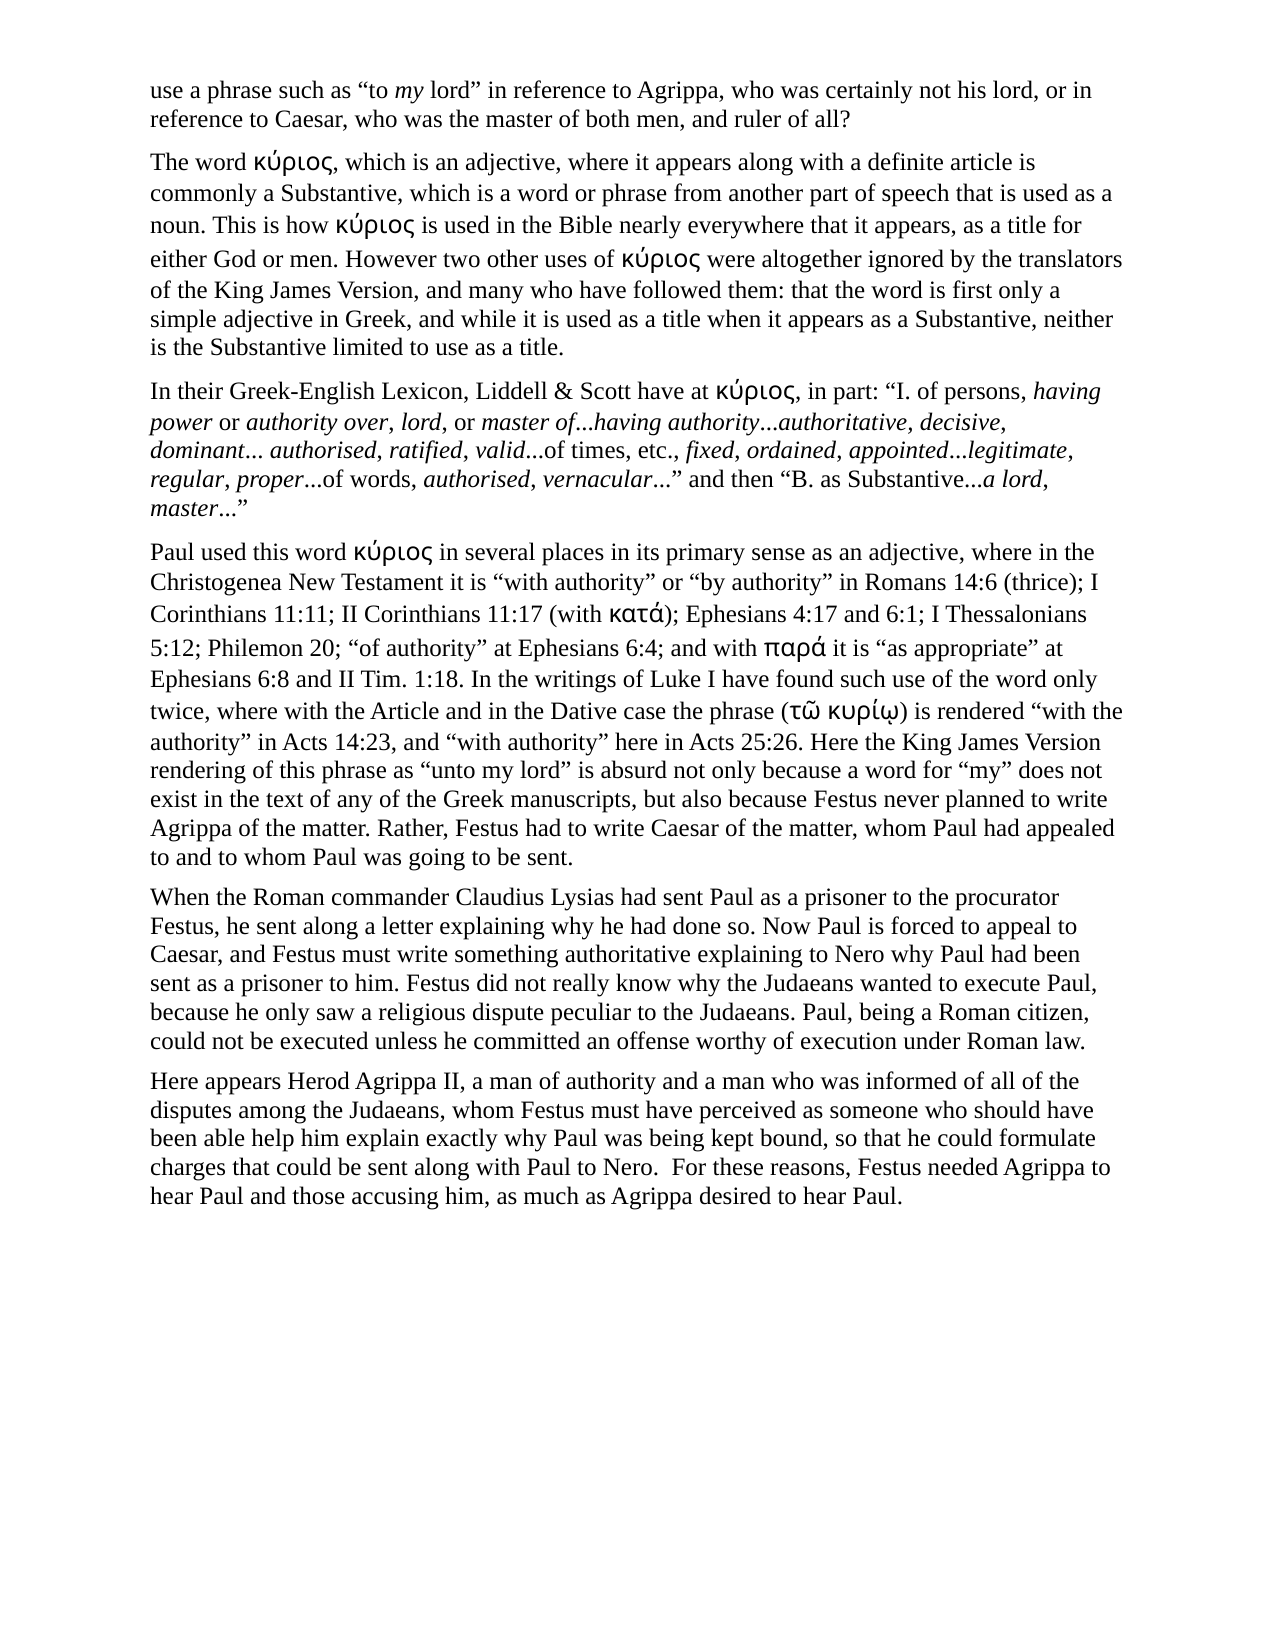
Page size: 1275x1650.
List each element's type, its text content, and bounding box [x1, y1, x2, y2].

text The word κύριος, which is an adjective, where it appears along with a definite article is commonly a Substantive, which is a word or phrase from another part of speech that is used as a noun. This is how κύριος is used in the Bible nearly everywhere that it appears, as a title for either God or men. However two other uses of κύριος were altogether ignored by the translators of the King James Version, and many who have followed them: that the word is first only a simple adjective in Greek, and while it is used as a title when it appears as a Substantive, neither is the Substantive limited to use as a title. [150, 144, 1125, 361]
text Paul used this word κύριος in several places in its primary sense as an adjective, where in the Christogenea New Testament it is “with authority” or “by authority” in Romans 14:6 (thrice); I Corinthians 11:11; II Corinthians 11:17 (with κατά); Ephesians 4:17 and 6:1; I Thessalonians 5:12; Philemon 20; “of authority” at Ephesians 6:4; and with παρά it is “as appropriate” at Ephesians 6:8 and II Tim. 1:18. In the writings of Luke I have found such use of the word only twice, where with the Article and in the Dative case the phrase (τῶ κυρίῳ) is rendered “with the authority” in Acts 14:23, and “with authority” here in Acts 25:26. Here the King James Version rendering of this phrase as “unto my lord” is absurd not only because a word for “my” does not exist in the text of any of the Greek manuscripts, but also because Festus never planned to write Agrippa of the matter. Rather, Festus had to write Caesar of the matter, whom Paul had appealed to and to whom Paul was going to be sent. [150, 533, 1125, 871]
text When the Roman commander Claudius Lysias had sent Paul as a prisoner to the procurator Festus, he sent along a letter explaining why he had done so. Now Paul is forced to appeal to Caesar, and Festus must write something authoritative explaining to Nero why Paul had been sent as a prisoner to him. Festus did not really know why the Judaeans wanted to execute Paul, because he only saw a religious dispute peculiar to the Judaeans. Paul, being a Roman citizen, could not be executed unless he committed an offense worthy of execution under Roman law. [150, 882, 1125, 1054]
text use a phrase such as “to my lord” in reference to Agrippa, who was certainly not his lord, or in reference to Caesar, who was the master of both men, and ruler of all? [150, 75, 1125, 132]
text Here appears Herod Agrippa II, a man of authority and a man who was informed of all of the disputes among the Judaeans, whom Festus must have perceived as someone who should have been able help him explain exactly why Paul was being kept bound, so that he could formulate charges that could be sent along with Paul to Nero. For these reasons, Festus needed Agrippa to hear Paul and those accusing him, as much as Agrippa desired to hear Paul. [150, 1066, 1125, 1210]
text In their Greek-English Lexicon, Liddell & Scott have at κύριος, in part: “I. of persons, having power or authority over, lord, or master of...having authority...authoritative, decisive, dominant... authorised, ratified, valid...of times, etc., fixed, ordained, appointed...legitimate, regular, proper...of words, authorised, vernacular...” and then “B. as Substantive...a lord, master...” [150, 373, 1125, 522]
